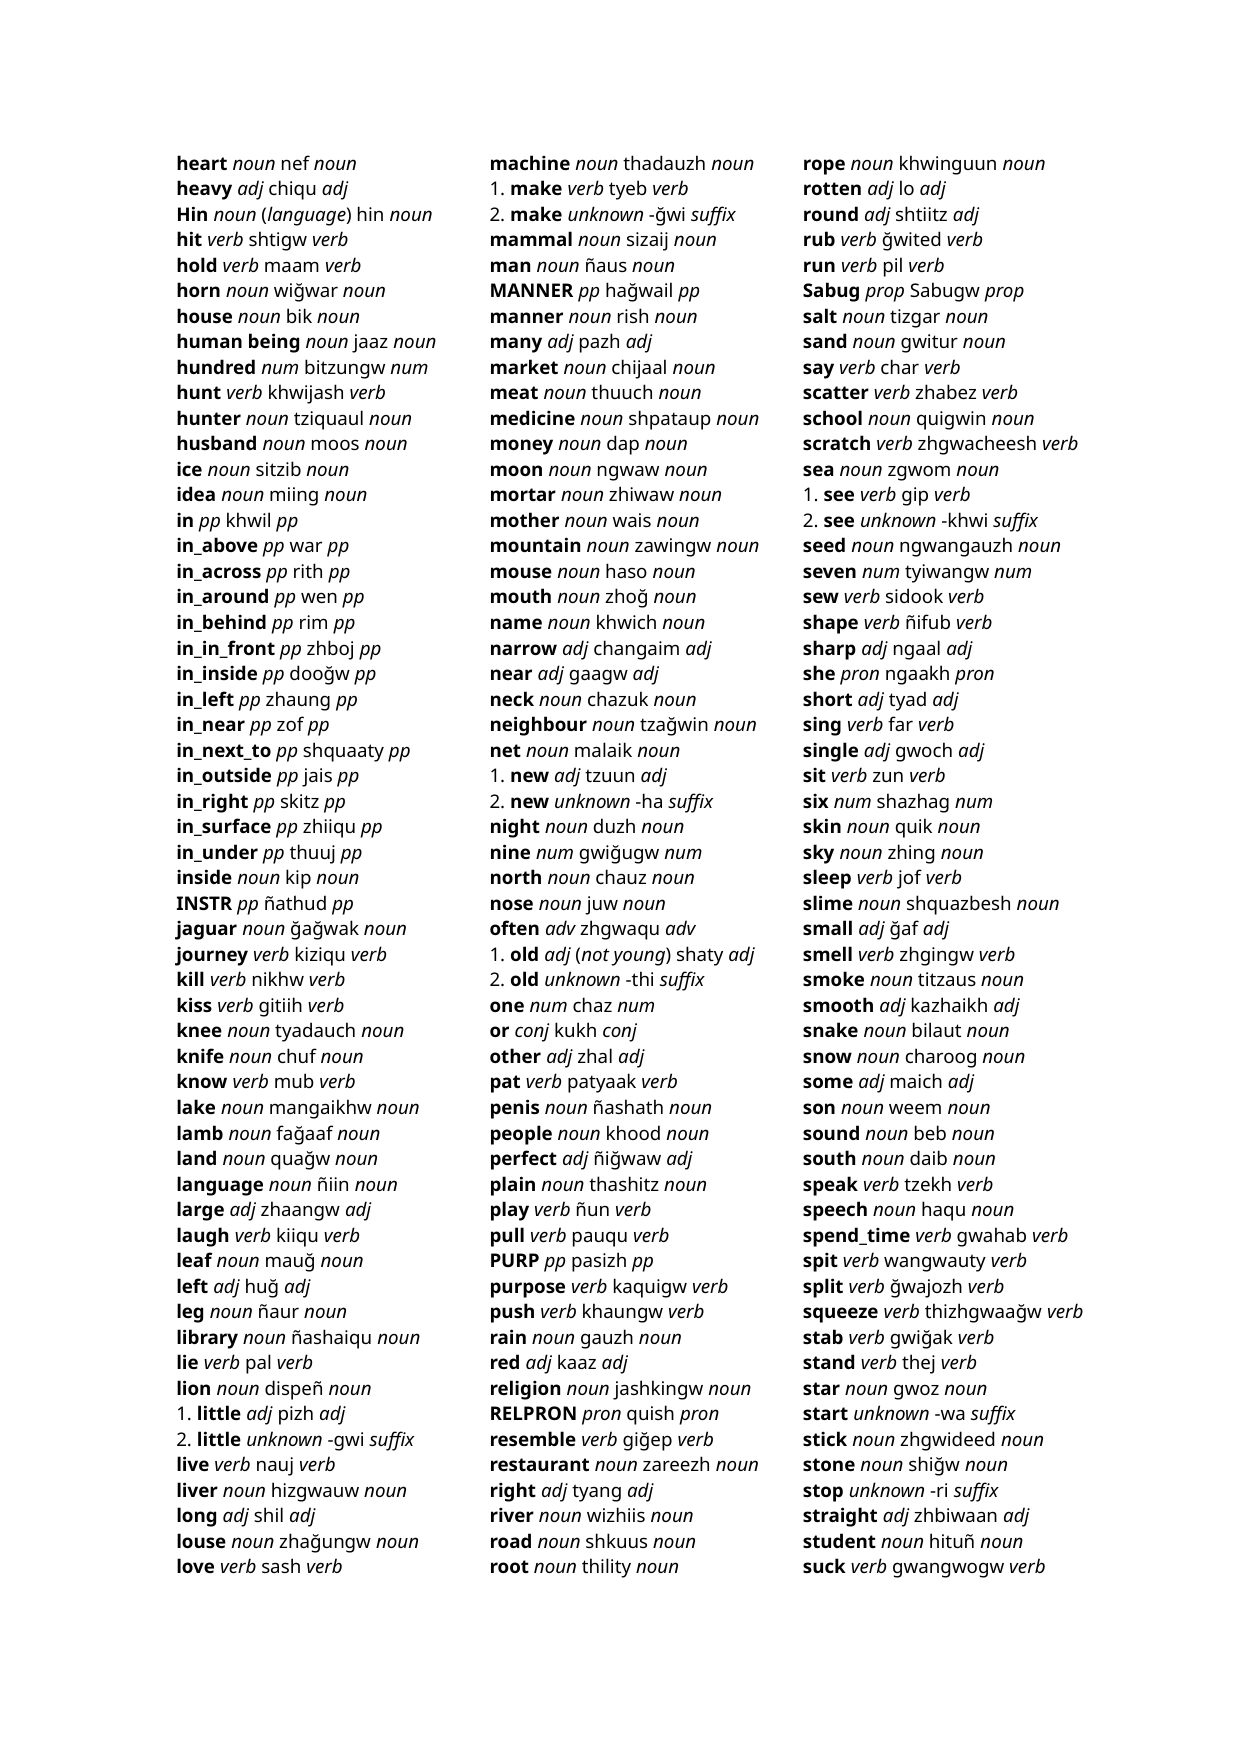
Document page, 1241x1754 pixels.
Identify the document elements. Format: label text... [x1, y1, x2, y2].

text seven num tyiwangw num [803, 558, 1090, 584]
text live verb nauj verb [176, 1452, 463, 1477]
text river noun wizhiis noun [489, 1503, 777, 1528]
text hit verb shtigw verb [176, 227, 463, 252]
text INSTR pp ñathud pp [176, 890, 463, 916]
text root noun thility noun [489, 1554, 777, 1579]
text mountain noun zawingw noun [489, 533, 777, 558]
text horn noun wiğwar noun [176, 278, 463, 303]
text large adj zhaangw adj [176, 1196, 463, 1222]
text stand verb thej verb [803, 1349, 1090, 1375]
text rotten adj lo adj [803, 176, 1090, 201]
text in_outside pp jais pp [176, 762, 463, 788]
text shape verb ñifub verb [803, 609, 1090, 635]
text purpose verb kaquigw verb [489, 1273, 777, 1298]
text seed noun ngwangauzh noun [803, 533, 1090, 558]
text scratch verb zhgwacheesh verb [803, 431, 1090, 456]
text near adj gaagw adj [489, 660, 777, 686]
text in_across pp rith pp [176, 558, 463, 584]
text or conj kukh conj [489, 1018, 777, 1043]
text star noun gwoz noun [803, 1375, 1090, 1401]
text human being noun jaaz noun [176, 329, 463, 354]
text RELPRON pron quish pron [489, 1401, 777, 1426]
text in_inside pp dooğw pp [176, 660, 463, 686]
text many adj pazh adj [489, 329, 777, 354]
text sea noun zgwom noun [803, 456, 1090, 482]
text knife noun chuf noun [176, 1043, 463, 1069]
text PURP pp pasizh pp [489, 1247, 777, 1273]
text laugh verb kiiqu verb [176, 1222, 463, 1247]
text single adj gwoch adj [803, 737, 1090, 762]
text pat verb patyaak verb [489, 1069, 777, 1094]
text snow noun charoog noun [803, 1043, 1090, 1069]
text sky noun zhing noun [803, 839, 1090, 864]
text in_near pp zof pp [176, 711, 463, 737]
text kiss verb gitiih verb [176, 992, 463, 1018]
text in_under pp thuuj pp [176, 839, 463, 864]
text south noun daib noun [803, 1145, 1090, 1171]
text six num shazhag num [803, 788, 1090, 813]
text meat noun thuuch noun [489, 380, 777, 405]
text husband noun moos noun [176, 431, 463, 456]
text 1. make verb tyeb verb [489, 176, 777, 201]
text right adj tyang adj [489, 1477, 777, 1503]
text stone noun shiğw noun [803, 1452, 1090, 1477]
text say verb char verb [803, 354, 1090, 380]
text rub verb ğwited verb [803, 227, 1090, 252]
text journey verb kiziqu verb [176, 941, 463, 967]
text lake noun mangaikhw noun [176, 1094, 463, 1120]
text narrow adj changaim adj [489, 635, 777, 660]
text religion noun jashkingw noun [489, 1375, 777, 1401]
text other adj zhal adj [489, 1043, 777, 1069]
text manner noun rish noun [489, 303, 777, 329]
text start unknown -wa suffix [803, 1401, 1090, 1426]
text liver noun hizgwauw noun [176, 1477, 463, 1503]
text 1. little adj pizh adj [176, 1401, 463, 1426]
text student noun hituñ noun [803, 1528, 1090, 1554]
text stop unknown -ri suffix [803, 1477, 1090, 1503]
text 2. see unknown -khwi suffix [803, 507, 1090, 533]
text straight adj zhbiwaan adj [803, 1503, 1090, 1528]
text in_in_front pp zhboj pp [176, 635, 463, 660]
text speak verb tzekh verb [803, 1171, 1090, 1196]
text run verb pil verb [803, 252, 1090, 278]
text in pp khwil pp [176, 507, 463, 533]
text in_behind pp rim pp [176, 609, 463, 635]
text penis noun ñashath noun [489, 1094, 777, 1120]
text love verb sash verb [176, 1554, 463, 1579]
text neck noun chazuk noun [489, 686, 777, 711]
text 1. see verb gip verb [803, 482, 1090, 507]
text sing verb far verb [803, 711, 1090, 737]
text split verb ğwajozh verb [803, 1273, 1090, 1298]
text salt noun tizgar noun [803, 303, 1090, 329]
text play verb ñun verb [489, 1196, 777, 1222]
text mammal noun sizaij noun [489, 227, 777, 252]
text MANNER pp hağwail pp [489, 278, 777, 303]
text stab verb gwiğak verb [803, 1324, 1090, 1349]
text house noun bik noun [176, 303, 463, 329]
text plain noun thashitz noun [489, 1171, 777, 1196]
text sound noun beb noun [803, 1120, 1090, 1145]
text one num chaz num [489, 992, 777, 1018]
text sit verb zun verb [803, 762, 1090, 788]
text 1. new adj tzuun adj [489, 762, 777, 788]
text rain noun gauzh noun [489, 1324, 777, 1349]
text push verb khaungw verb [489, 1298, 777, 1324]
text mother noun wais noun [489, 507, 777, 533]
text machine noun thadauzh noun [489, 150, 777, 176]
text 2. new unknown -ha suffix [489, 788, 777, 813]
text leg noun ñaur noun [176, 1298, 463, 1324]
text scatter verb zhabez verb [803, 380, 1090, 405]
text mouth noun zhoğ noun [489, 584, 777, 609]
text long adj shil adj [176, 1503, 463, 1528]
text some adj maich adj [803, 1069, 1090, 1094]
text in_around pp wen pp [176, 584, 463, 609]
text resemble verb giğep verb [489, 1426, 777, 1452]
text smell verb zhgingw verb [803, 941, 1090, 967]
text lamb noun fağaaf noun [176, 1120, 463, 1145]
text man noun ñaus noun [489, 252, 777, 278]
text hunt verb khwijash verb [176, 380, 463, 405]
text in_above pp war pp [176, 533, 463, 558]
text idea noun miing noun [176, 482, 463, 507]
text hunter noun tziquaul noun [176, 405, 463, 431]
text north noun chauz noun [489, 864, 777, 890]
text sew verb sidook verb [803, 584, 1090, 609]
text jaguar noun ğağwak noun [176, 916, 463, 941]
text short adj tyad adj [803, 686, 1090, 711]
text moon noun ngwaw noun [489, 456, 777, 482]
text medicine noun shpataup noun [489, 405, 777, 431]
text squeeze verb thizhgwaağw verb [803, 1298, 1090, 1324]
text left adj huğ adj [176, 1273, 463, 1298]
text in_right pp skitz pp [176, 788, 463, 813]
text road noun shkuus noun [489, 1528, 777, 1554]
text language noun ñiin noun [176, 1171, 463, 1196]
text stick noun zhgwideed noun [803, 1426, 1090, 1452]
text net noun malaik noun [489, 737, 777, 762]
text hold verb maam verb [176, 252, 463, 278]
text inside noun kip noun [176, 864, 463, 890]
text perfect adj ñiğwaw adj [489, 1145, 777, 1171]
text in_left pp zhaung pp [176, 686, 463, 711]
text night noun duzh noun [489, 813, 777, 839]
text 2. make unknown -ğwi suffix [489, 201, 777, 227]
text smooth adj kazhaikh adj [803, 992, 1090, 1018]
text sand noun gwitur noun [803, 329, 1090, 354]
text snake noun bilaut noun [803, 1018, 1090, 1043]
text lion noun dispeñ noun [176, 1375, 463, 1401]
text lie verb pal verb [176, 1349, 463, 1375]
text money noun dap noun [489, 431, 777, 456]
text kill verb nikhw verb [176, 967, 463, 992]
text mortar noun zhiwaw noun [489, 482, 777, 507]
text slime noun shquazbesh noun [803, 890, 1090, 916]
text nine num gwiğugw num [489, 839, 777, 864]
text market noun chijaal noun [489, 354, 777, 380]
text 1. old adj (not young) shaty adj [489, 941, 777, 967]
text often adv zhgwaqu adv [489, 916, 777, 941]
text heart noun nef noun [176, 150, 463, 176]
text round adj shtiitz adj [803, 201, 1090, 227]
text spit verb wangwauty verb [803, 1247, 1090, 1273]
text library noun ñashaiqu noun [176, 1324, 463, 1349]
text 2. old unknown -thi suffix [489, 967, 777, 992]
text nose noun juw noun [489, 890, 777, 916]
text restaurant noun zareezh noun [489, 1452, 777, 1477]
text sleep verb jof verb [803, 864, 1090, 890]
text land noun quağw noun [176, 1145, 463, 1171]
text sharp adj ngaal adj [803, 635, 1090, 660]
text mouse noun haso noun [489, 558, 777, 584]
text louse noun zhağungw noun [176, 1528, 463, 1554]
text smoke noun titzaus noun [803, 967, 1090, 992]
text hundred num bitzungw num [176, 354, 463, 380]
text Hin noun (language) hin noun [176, 201, 463, 227]
text ice noun sitzib noun [176, 456, 463, 482]
text heavy adj chiqu adj [176, 176, 463, 201]
text rope noun khwinguun noun [803, 150, 1090, 176]
text spend_time verb gwahab verb [803, 1222, 1090, 1247]
text know verb mub verb [176, 1069, 463, 1094]
text red adj kaaz adj [489, 1349, 777, 1375]
text in_next_to pp shquaaty pp [176, 737, 463, 762]
text small adj ğaf adj [803, 916, 1090, 941]
text suck verb gwangwogw verb [803, 1554, 1090, 1579]
text name noun khwich noun [489, 609, 777, 635]
text school noun quigwin noun [803, 405, 1090, 431]
text knee noun tyadauch noun [176, 1018, 463, 1043]
text people noun khood noun [489, 1120, 777, 1145]
text in_surface pp zhiiqu pp [176, 813, 463, 839]
text neighbour noun tzağwin noun [489, 711, 777, 737]
text she pron ngaakh pron [803, 660, 1090, 686]
text son noun weem noun [803, 1094, 1090, 1120]
text skin noun quik noun [803, 813, 1090, 839]
text speech noun haqu noun [803, 1196, 1090, 1222]
text leaf noun mauğ noun [176, 1247, 463, 1273]
text Sabug prop Sabugw prop [803, 278, 1090, 303]
text pull verb pauqu verb [489, 1222, 777, 1247]
text 2. little unknown -gwi suffix [176, 1426, 463, 1452]
